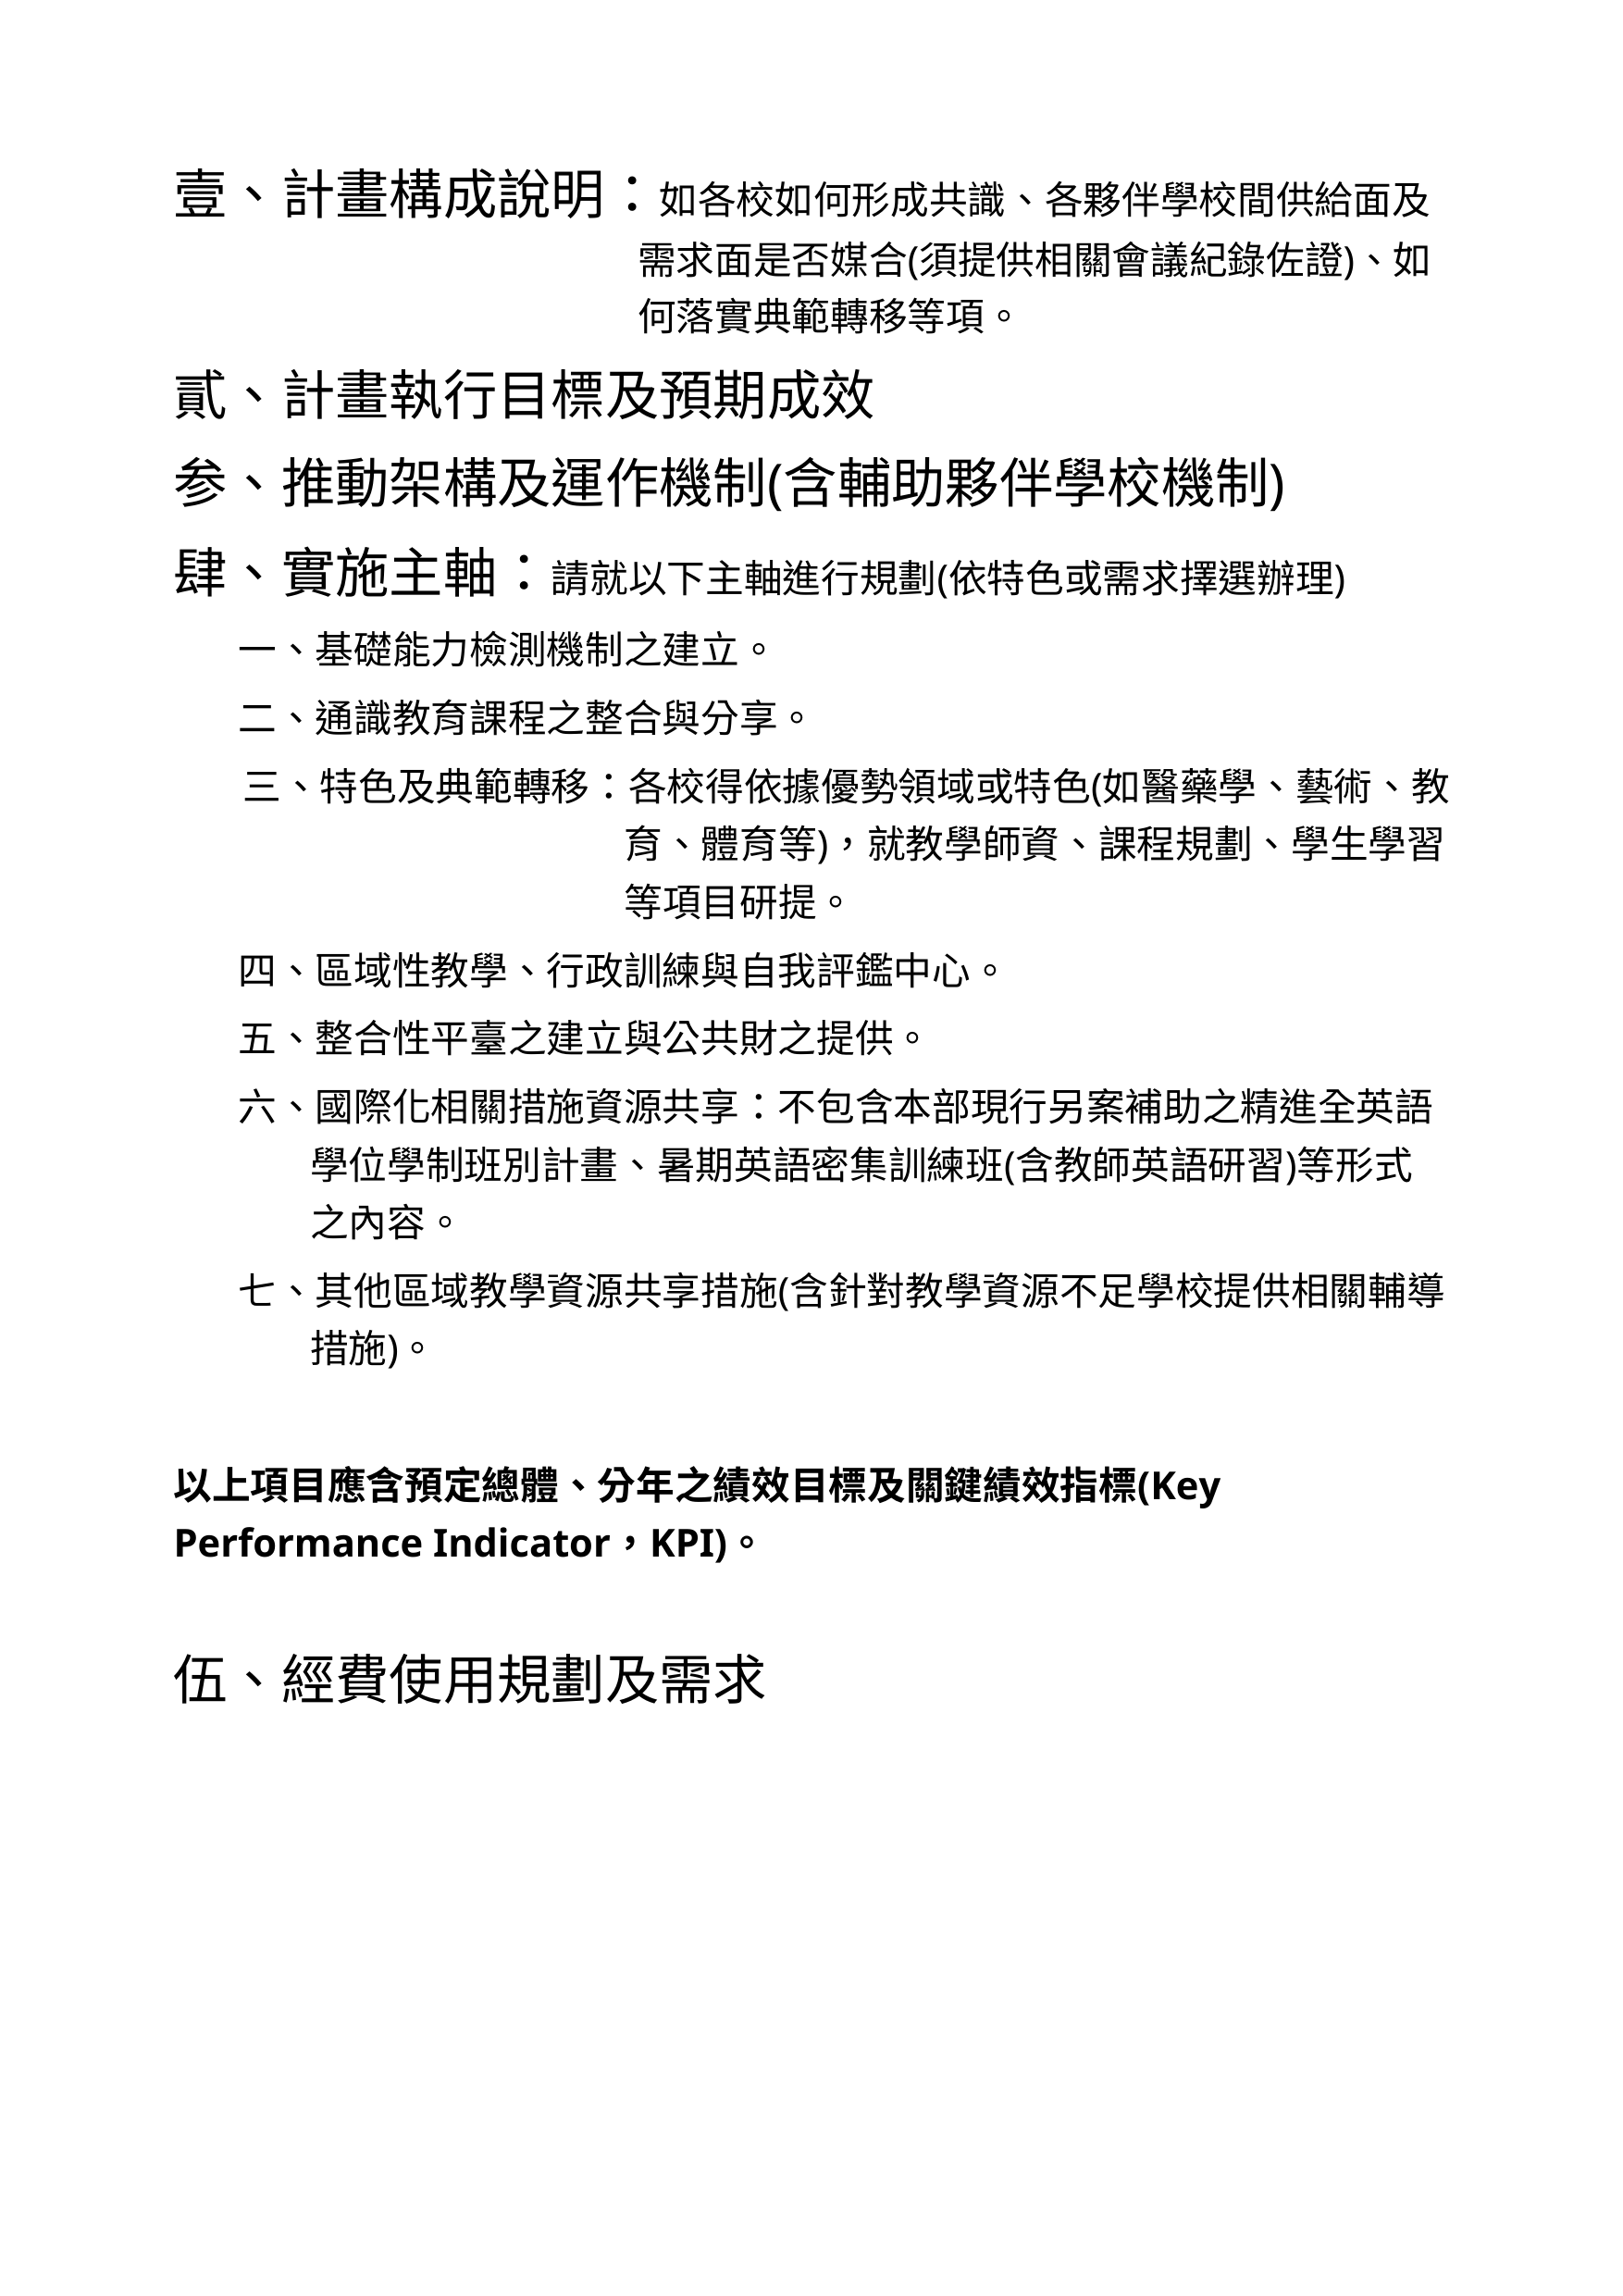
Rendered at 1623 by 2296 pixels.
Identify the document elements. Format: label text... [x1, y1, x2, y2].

text 三、特色及典範轉移：各校得依據優勢領域或特色(如醫藥學、藝術、教育、體育等)，就教學師資、課程規劃、學生學習等項目研提。 [242, 754, 1450, 928]
text 六、國際化相關措施資源共享：不包含本部現行另案補助之精進全英語學位學制班別計畫、暑期英語密集訓練班(含教師英語研習)等形式之內容。 [238, 1075, 1450, 1248]
text 一、基礎能力檢測機制之建立。 [173, 618, 1450, 676]
text 参、推動架構及運作機制(含輔助夥伴學校機制) [173, 441, 1450, 519]
text 以上項目應含預定總體、分年之績效目標及關鍵績效指標(Key Performance Indicator，KPI)。 [173, 1453, 1450, 1569]
text 二、通識教育課程之整合與分享。 [173, 687, 1450, 744]
text 壹、計畫構成說明：如各校如何形成共識、各夥伴學校間供給面及需求面是否媒合(須提供相關會議紀錄佐證)、如何落實典範轉移等項。 [173, 152, 1450, 341]
text 四、區域性教學、行政訓練與自我評鑑中心。 [173, 938, 1450, 997]
text 肆、實施主軸：請就以下主軸進行規劃(依特色或需求擇選辦理) [173, 529, 1450, 608]
text 五、整合性平臺之建立與公共財之提供。 [173, 1007, 1450, 1064]
text 貳、計畫執行目標及預期成效 [173, 352, 1450, 430]
text 伍、經費使用規劃及需求 [173, 1637, 1450, 1715]
text 七、其他區域教學資源共享措施(含針對教學資源不足學校提供相關輔導措施)。 [238, 1259, 1450, 1374]
